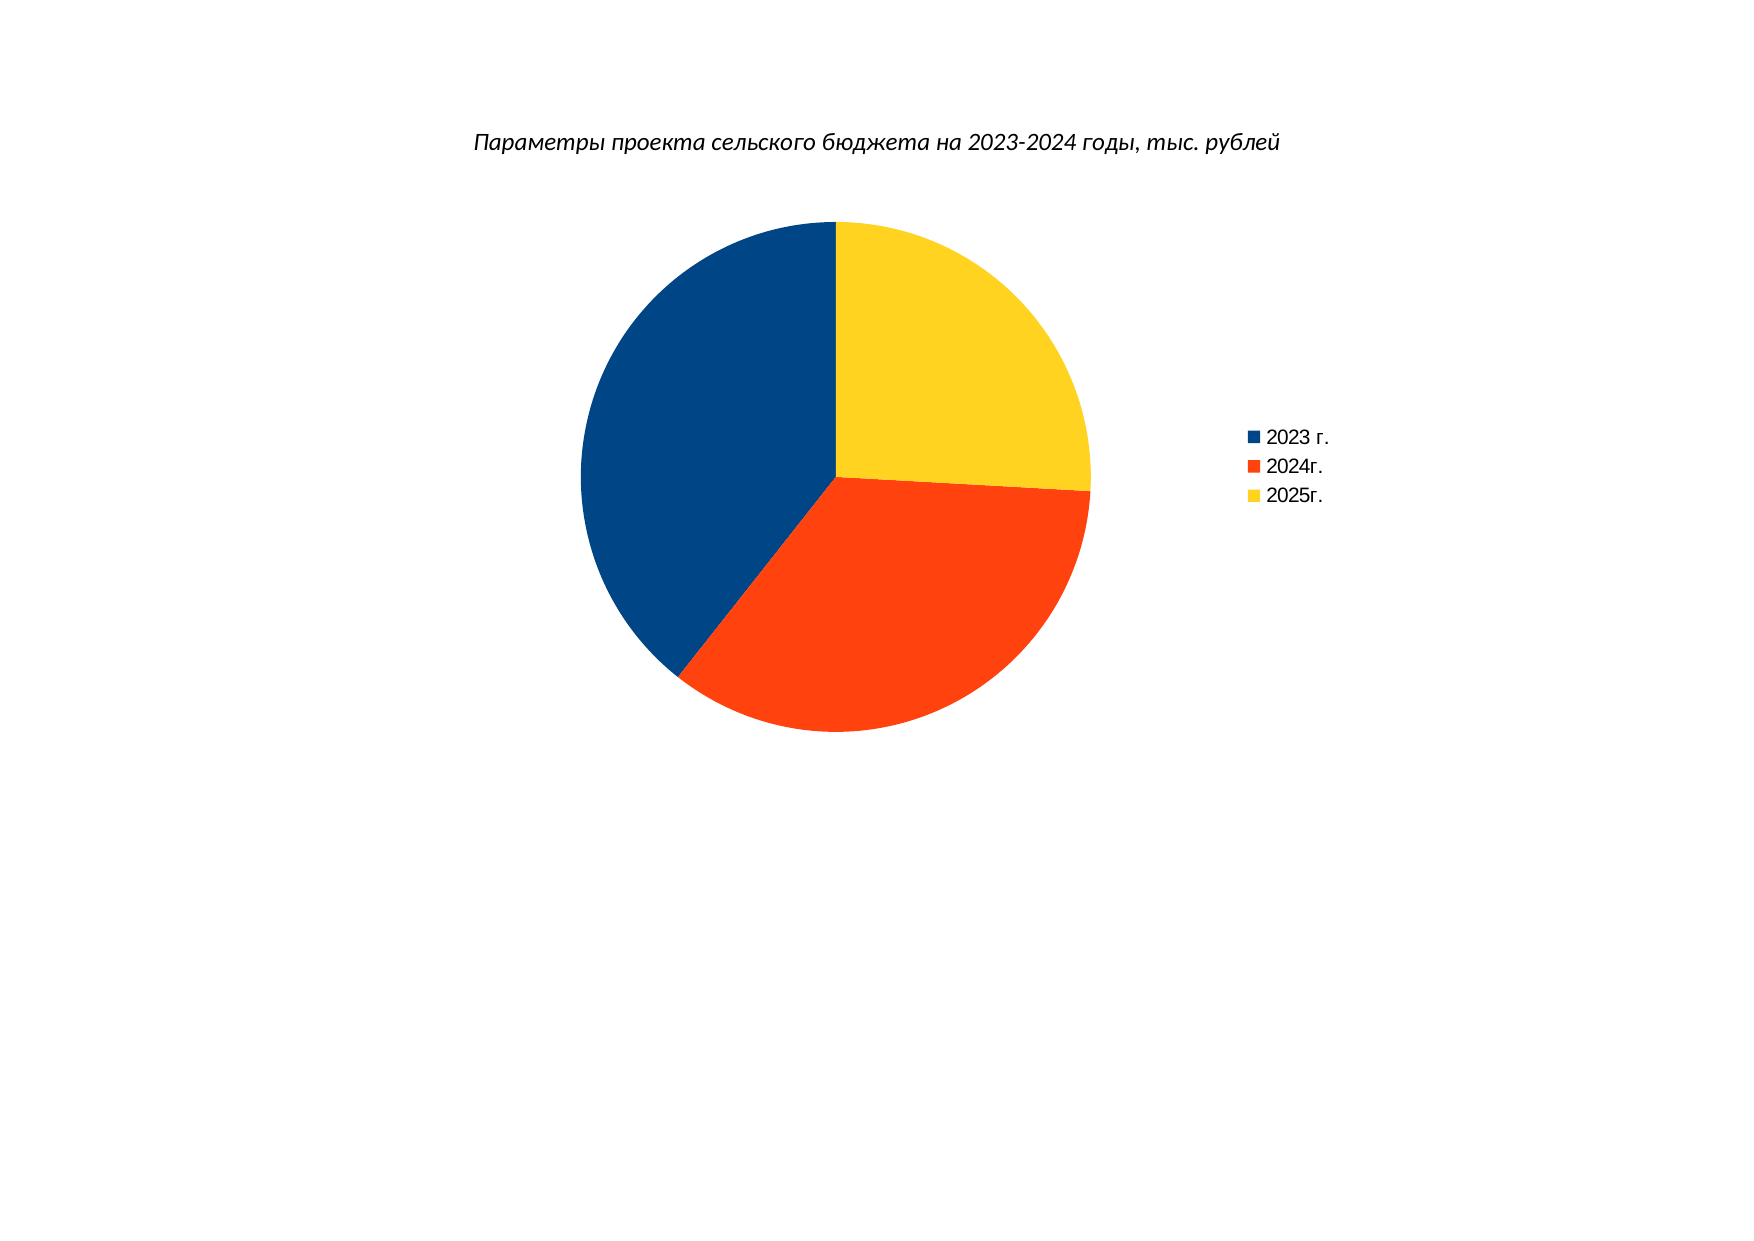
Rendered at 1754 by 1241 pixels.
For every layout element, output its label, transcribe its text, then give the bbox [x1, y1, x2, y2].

text Параметры проекта сельского бюджета на 2023-2024 годы, тыс. рублей [405, 126, 1349, 156]
